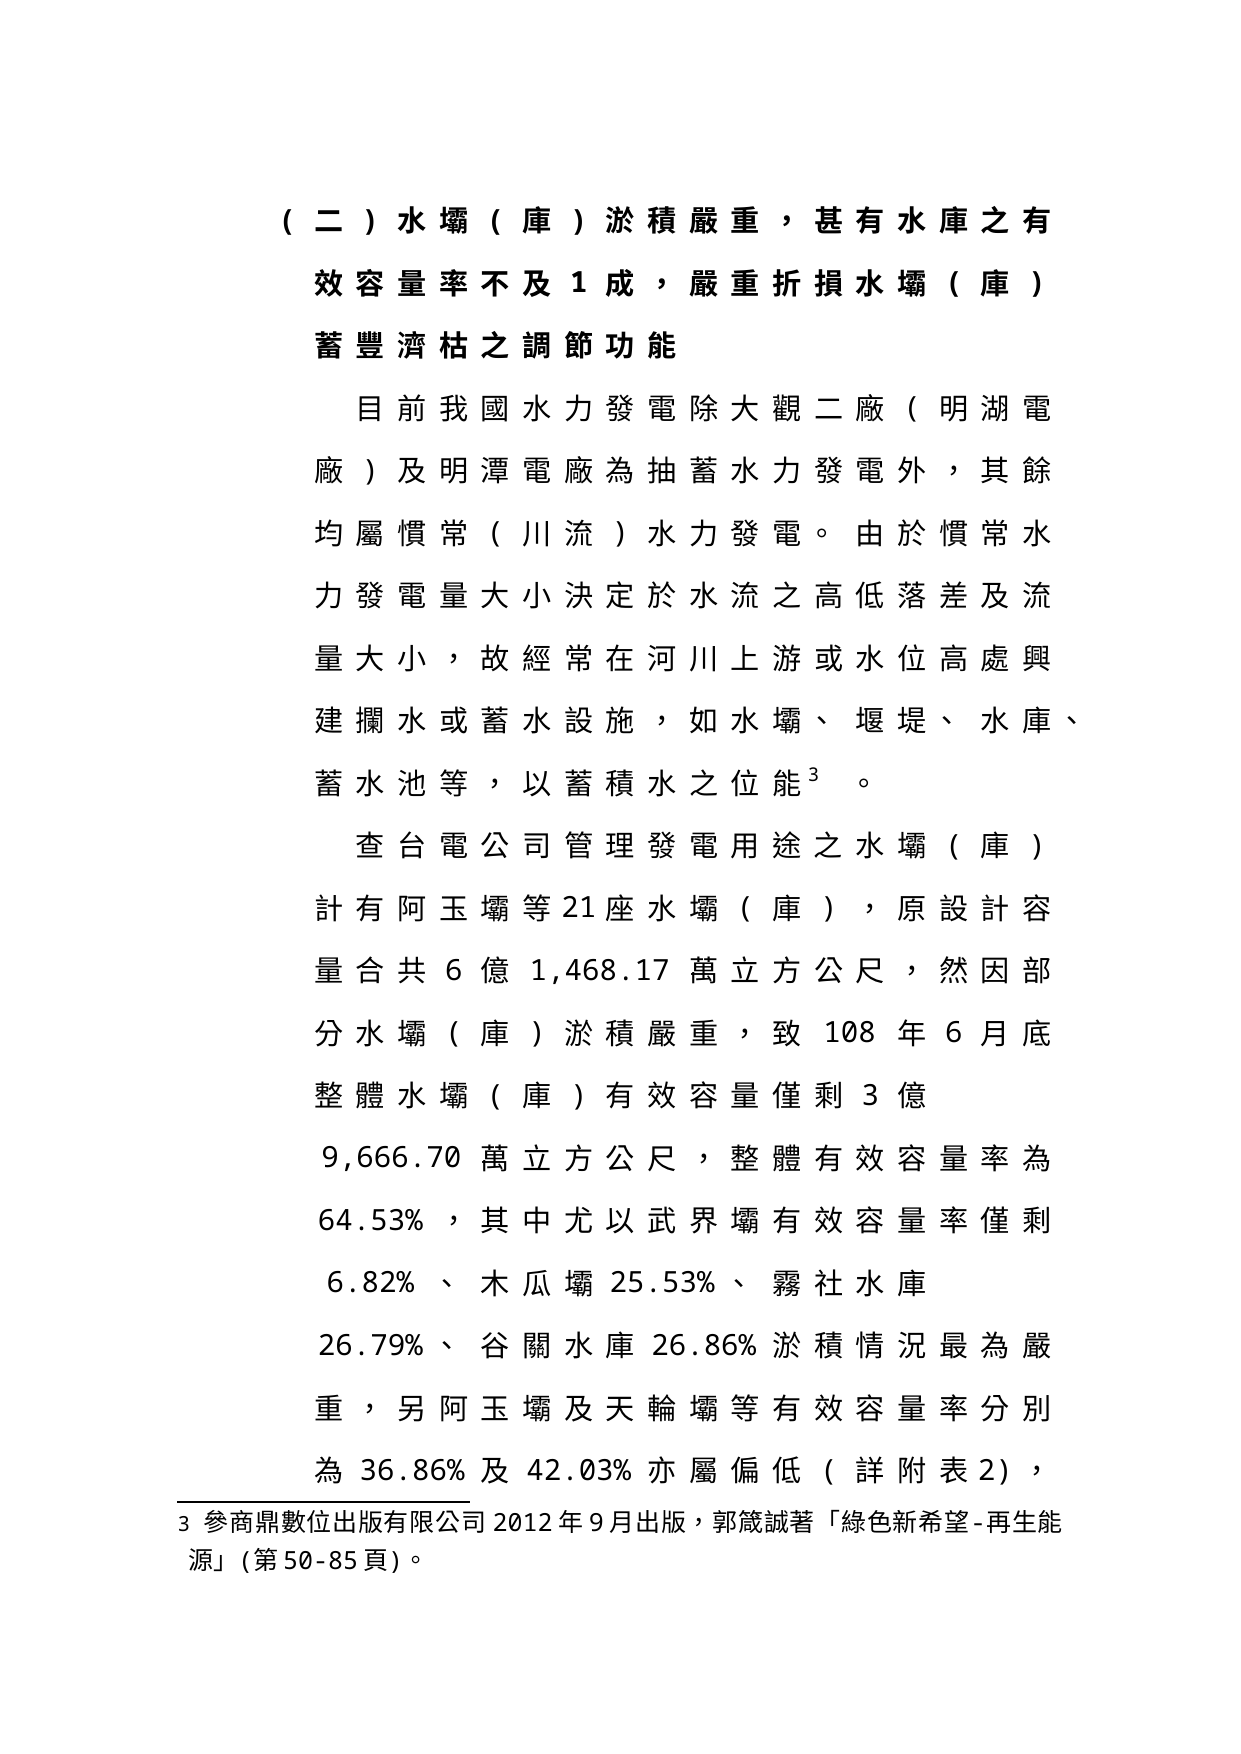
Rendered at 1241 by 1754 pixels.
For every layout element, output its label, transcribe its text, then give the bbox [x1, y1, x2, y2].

text 查台電公司管理發電用途之水壩(庫)計有阿玉壩等21座水壩(庫)，原設計容量合共6億1,468.17萬立方公尺，然因部分水壩(庫)淤積嚴重，致108年6月底整體水壩(庫)有效容量僅剩3億9,666.70萬立方公尺，整體有效容量率為64.53%，其中尤以武界壩有效容量率僅剩6.82%、木瓜壩25.53%、霧社水庫26.79%、谷關水庫26.86%淤積情況最為嚴重，另阿玉壩及天輪壩等有效容量率分別為36.86%及42.03%亦屬偏低(詳附表2)，嚴重折損水壩(庫)蓄豐濟枯之調節功能，亦恐影響水力發電能量。 [271, 802, 1058, 1490]
text 目前我國水力發電除大觀二廠(明湖電廠)及明潭電廠為抽蓄水力發電外，其餘均屬慣常(川流)水力發電。由於慣常水力發電量大小決定於水流之高低落差及流量大小，故經常在河川上游或水位高處興建攔水或蓄水設施，如水壩、堰堤、水庫、蓄水池等，以蓄積水之位能。 [271, 365, 1058, 802]
text (二)水壩(庫)淤積嚴重，甚有水庫之有效容量率不及1成，嚴重折損水壩(庫)蓄豐濟枯之調節功能 [242, 177, 1058, 365]
text 參商鼎數位出版有限公司2012年9月出版，郭箴誠著「綠色新希望-再生能源」(第50-85頁)。 [177, 1502, 1063, 1577]
